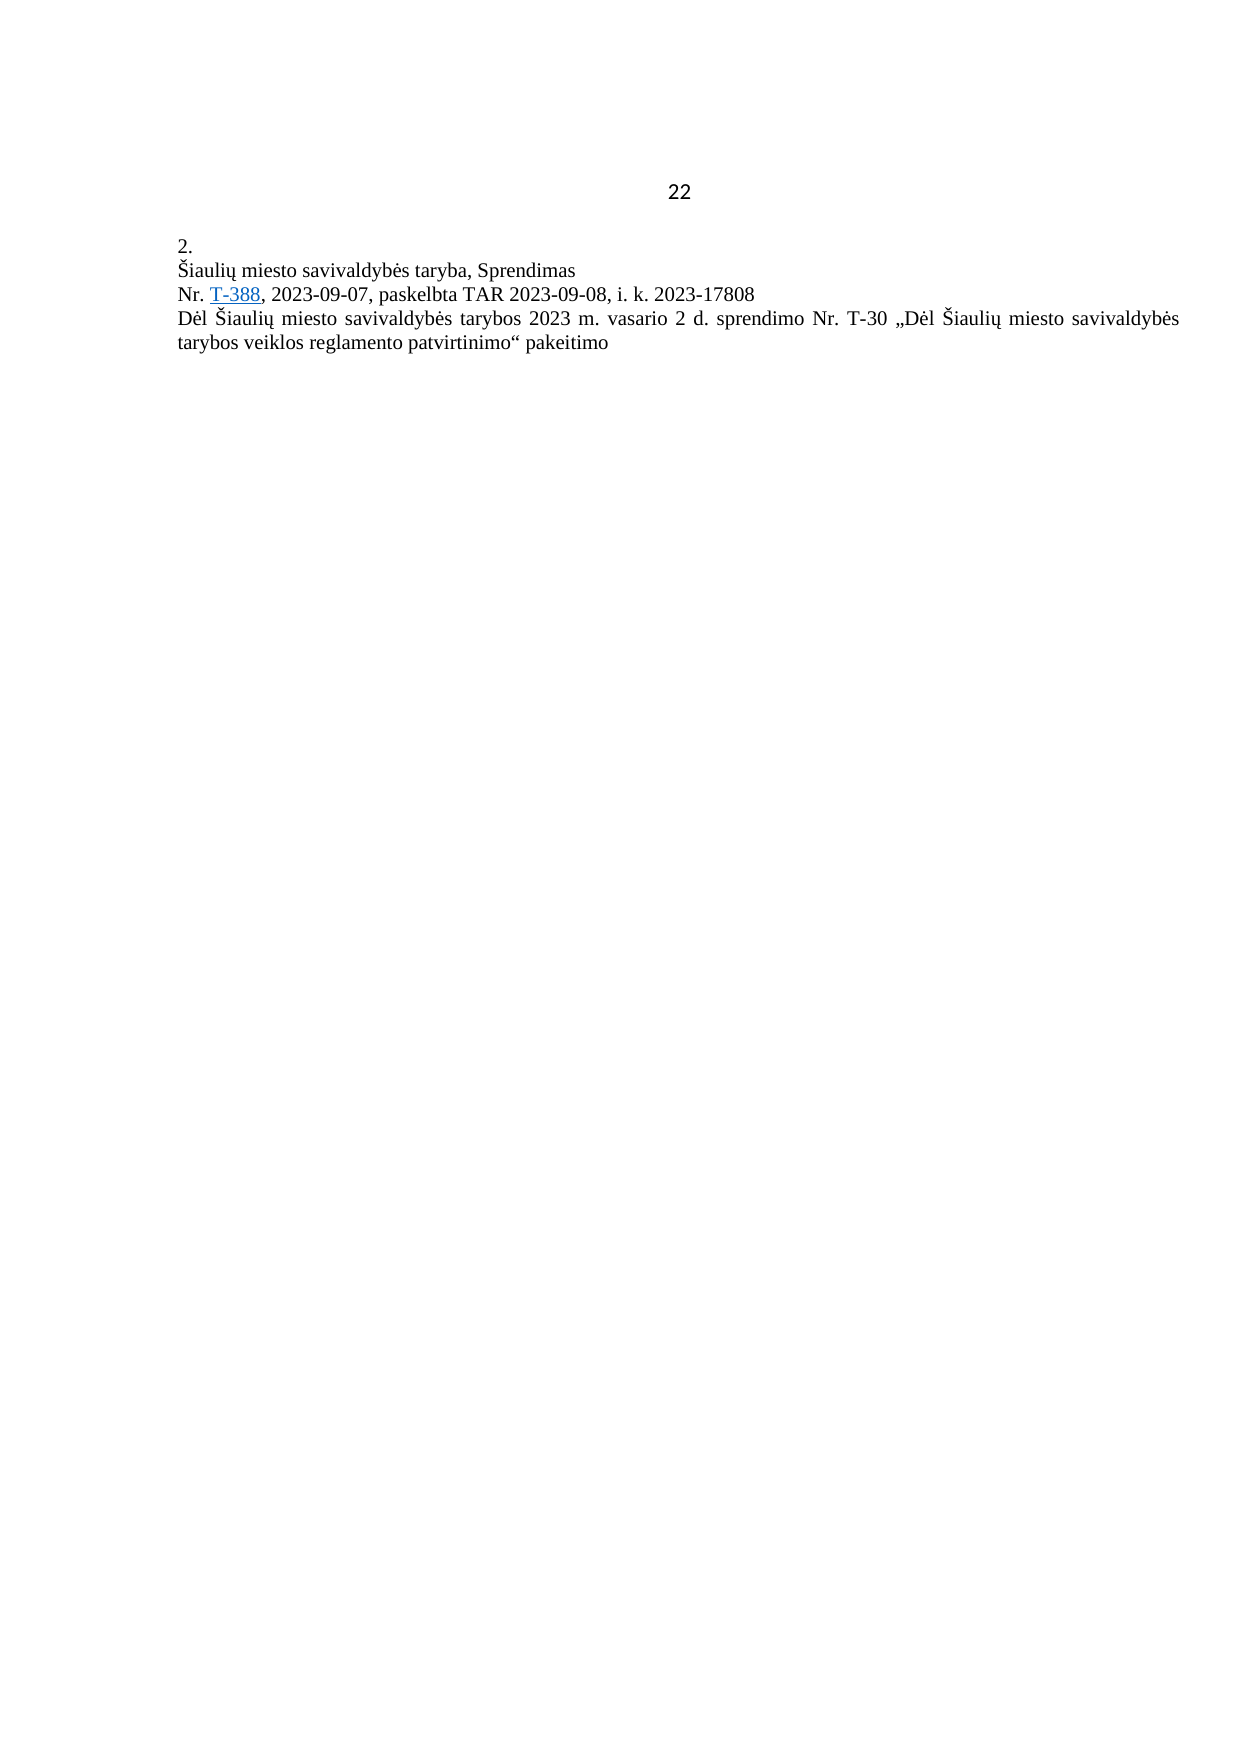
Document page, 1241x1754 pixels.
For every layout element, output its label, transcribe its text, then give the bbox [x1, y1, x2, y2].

text Dėl Šiaulių miesto savivaldybės tarybos 2023 m. vasario 2 d. sprendimo Nr. T-30 „Dėl Šiaulių miesto savivaldybės tarybos veiklos reglamento patvirtinimo“ pakeitimo [177, 306, 1181, 354]
text Nr. T-388, 2023-09-07, paskelbta TAR 2023-09-08, i. k. 2023-17808 [177, 282, 1181, 306]
text Šiaulių miesto savivaldybės taryba, Sprendimas [177, 258, 1181, 282]
text 2. [177, 234, 1181, 258]
